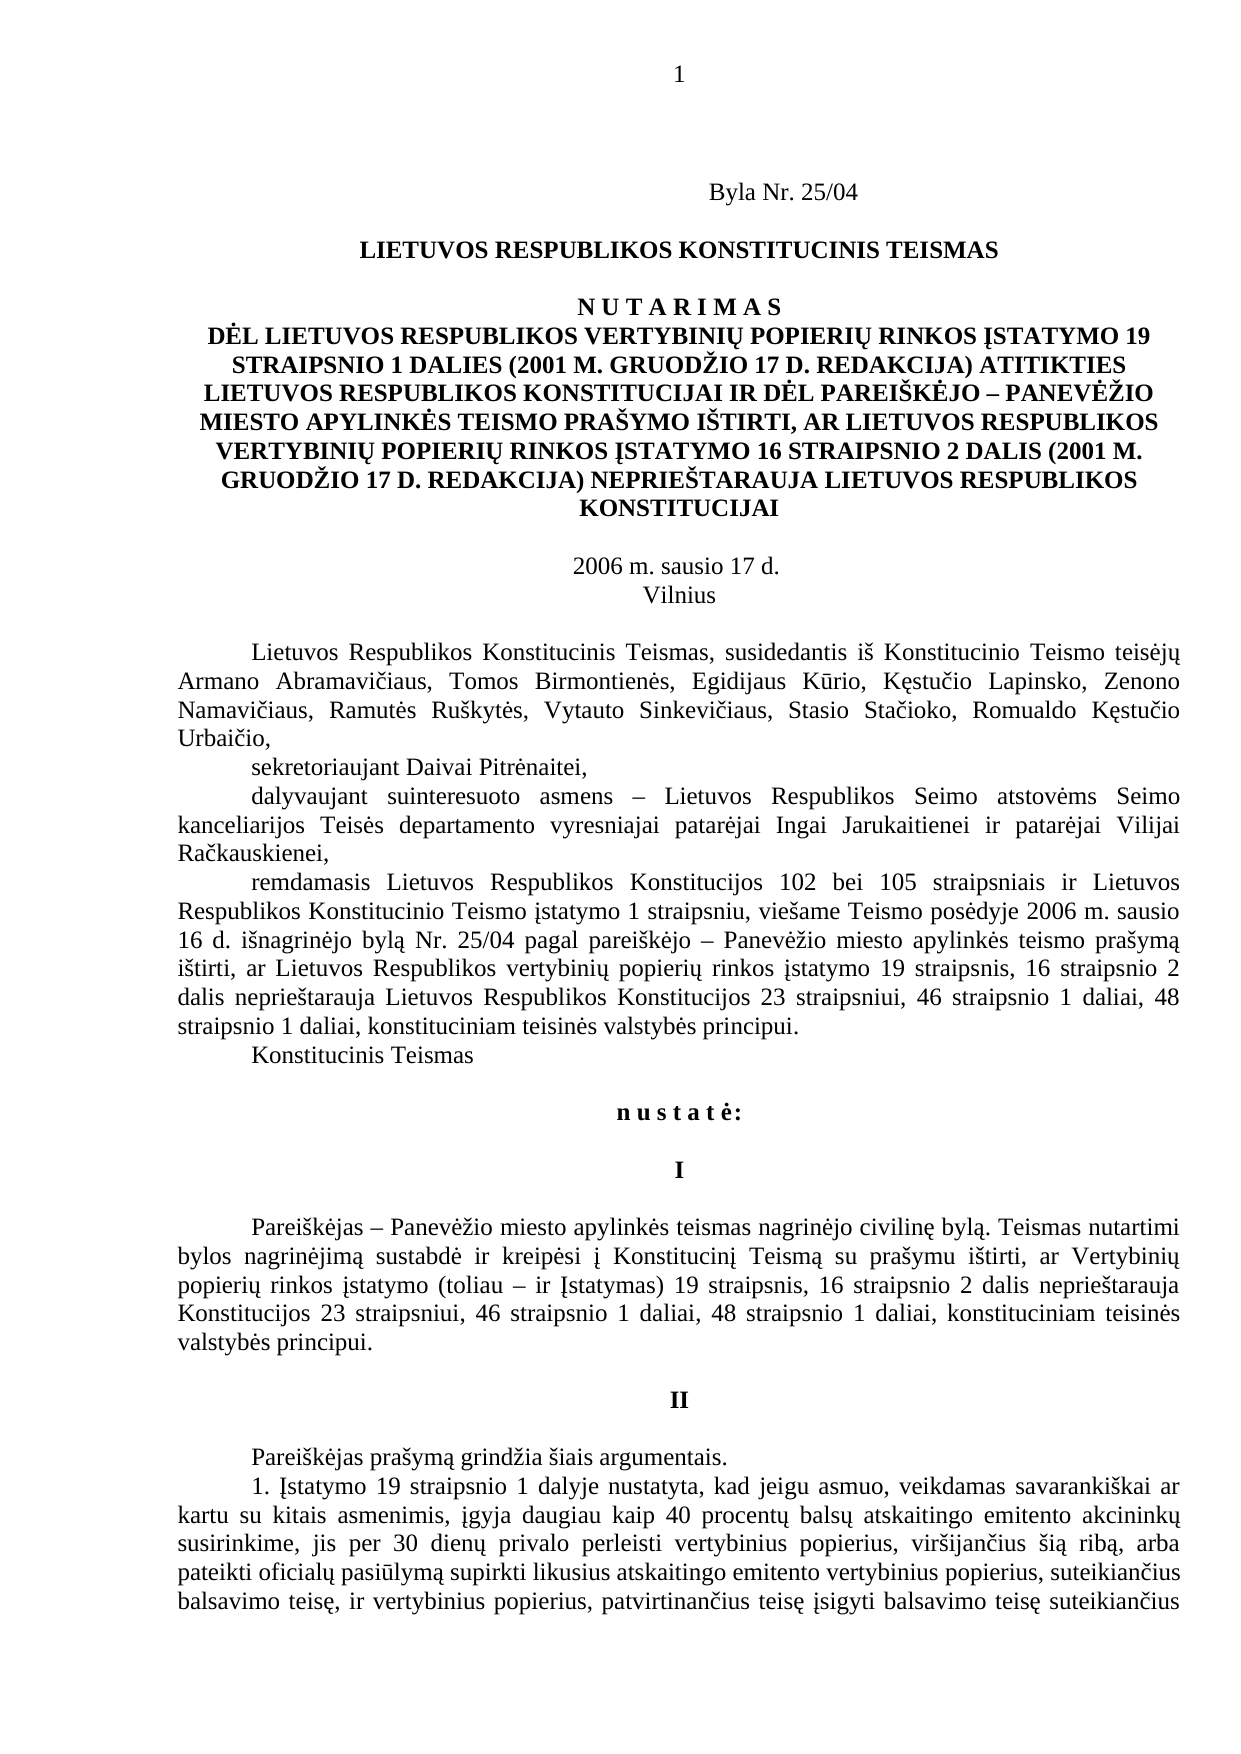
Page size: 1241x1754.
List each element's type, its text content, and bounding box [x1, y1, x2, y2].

text LIETUVOS RESPUBLIKOS KONSTITUCINIS TEISMAS [177, 235, 1181, 263]
text Pareiškėjas – Panevėžio miesto apylinkės teismas nagrinėjo civilinę bylą. Teismas nutartimi bylos nagrinėjimą sustabdė ir kreipėsi į Konstitucinį Teismą su prašymu ištirti, ar Vertybinių popierių rinkos įstatymo (toliau – ir Įstatymas) 19 straipsnis, 16 straipsnio 2 dalis neprieštarauja Konstitucijos 23 straipsniui, 46 straipsnio 1 daliai, 48 straipsnio 1 daliai, konstituciniam teisinės valstybės principui. [177, 1212, 1181, 1356]
text Byla Nr. 25/04 [177, 177, 1181, 206]
text Vilnius [177, 580, 1181, 608]
text 2006 m. sausio 17 d. [177, 551, 1181, 580]
text DĖL LIETUVOS RESPUBLIKOS VERTYBINIŲ POPIERIŲ RINKOS ĮSTATYMO 19 STRAIPSNIO 1 DALIES (2001 M. GRUODŽIO 17 D. REDAKCIJA) ATITIKTIES LIETUVOS RESPUBLIKOS KONSTITUCIJAI IR DĖL PAREIŠKĖJO – PANEVĖŽIO MIESTO APYLINKĖS TEISMO PRAŠYMO IŠTIRTI, AR LIETUVOS RESPUBLIKOS VERTYBINIŲ POPIERIŲ RINKOS ĮSTATYMO 16 STRAIPSNIO 2 DALIS (2001 M. GRUODŽIO 17 D. REDAKCIJA) NEPRIEŠTARAUJA LIETUVOS RESPUBLIKOS KONSTITUCIJAI [177, 321, 1181, 522]
text Konstitucinis Teismas [177, 1040, 1181, 1068]
text Pareiškėjas prašymą grindžia šiais argumentais. [177, 1442, 1181, 1471]
text N U T A R I M A S [177, 292, 1181, 321]
text sekretoriaujant Daivai Pitrėnaitei, [177, 752, 1181, 781]
text Lietuvos Respublikos Konstitucinis Teismas, susidedantis iš Konstitucinio Teismo teisėjų Armano Abramavičiaus, Tomos Birmontienės, Egidijaus Kūrio, Kęstučio Lapinsko, Zenono Namavičiaus, Ramutės Ruškytės, Vytauto Sinkevičiaus, Stasio Stačioko, Romualdo Kęstučio Urbaičio, [177, 637, 1181, 752]
text I [177, 1155, 1181, 1183]
text II [177, 1385, 1181, 1413]
text nustatė: [177, 1097, 1181, 1126]
text remdamasis Lietuvos Respublikos Konstitucijos 102 bei 105 straipsniais ir Lietuvos Respublikos Konstitucinio Teismo įstatymo 1 straipsniu, viešame Teismo posėdyje 2006 m. sausio 16 d. išnagrinėjo bylą Nr. 25/04 pagal pareiškėjo – Panevėžio miesto apylinkės teismo prašymą ištirti, ar Lietuvos Respublikos vertybinių popierių rinkos įstatymo 19 straipsnis, 16 straipsnio 2 dalis neprieštarauja Lietuvos Respublikos Konstitucijos 23 straipsniui, 46 straipsnio 1 daliai, 48 straipsnio 1 daliai, konstituciniam teisinės valstybės principui. [177, 867, 1181, 1040]
text dalyvaujant suinteresuoto asmens – Lietuvos Respublikos Seimo atstovėms Seimo kanceliarijos Teisės departamento vyresniajai patarėjai Ingai Jarukaitienei ir patarėjai Vilijai Račkauskienei, [177, 781, 1181, 867]
text 1. Įstatymo 19 straipsnio 1 dalyje nustatyta, kad jeigu asmuo, veikdamas savarankiškai ar kartu su kitais asmenimis, įgyja daugiau kaip 40 procentų balsų atskaitingo emitento akcininkų susirinkime, jis per 30 dienų privalo perleisti vertybinius popierius, viršijančius šią ribą, arba pateikti oficialų pasiūlymą supirkti likusius atskaitingo emitento vertybinius popierius, suteikiančius balsavimo teisę, ir vertybinius popierius, patvirtinančius teisę įsigyti balsavimo teisę suteikiančius [177, 1471, 1181, 1615]
